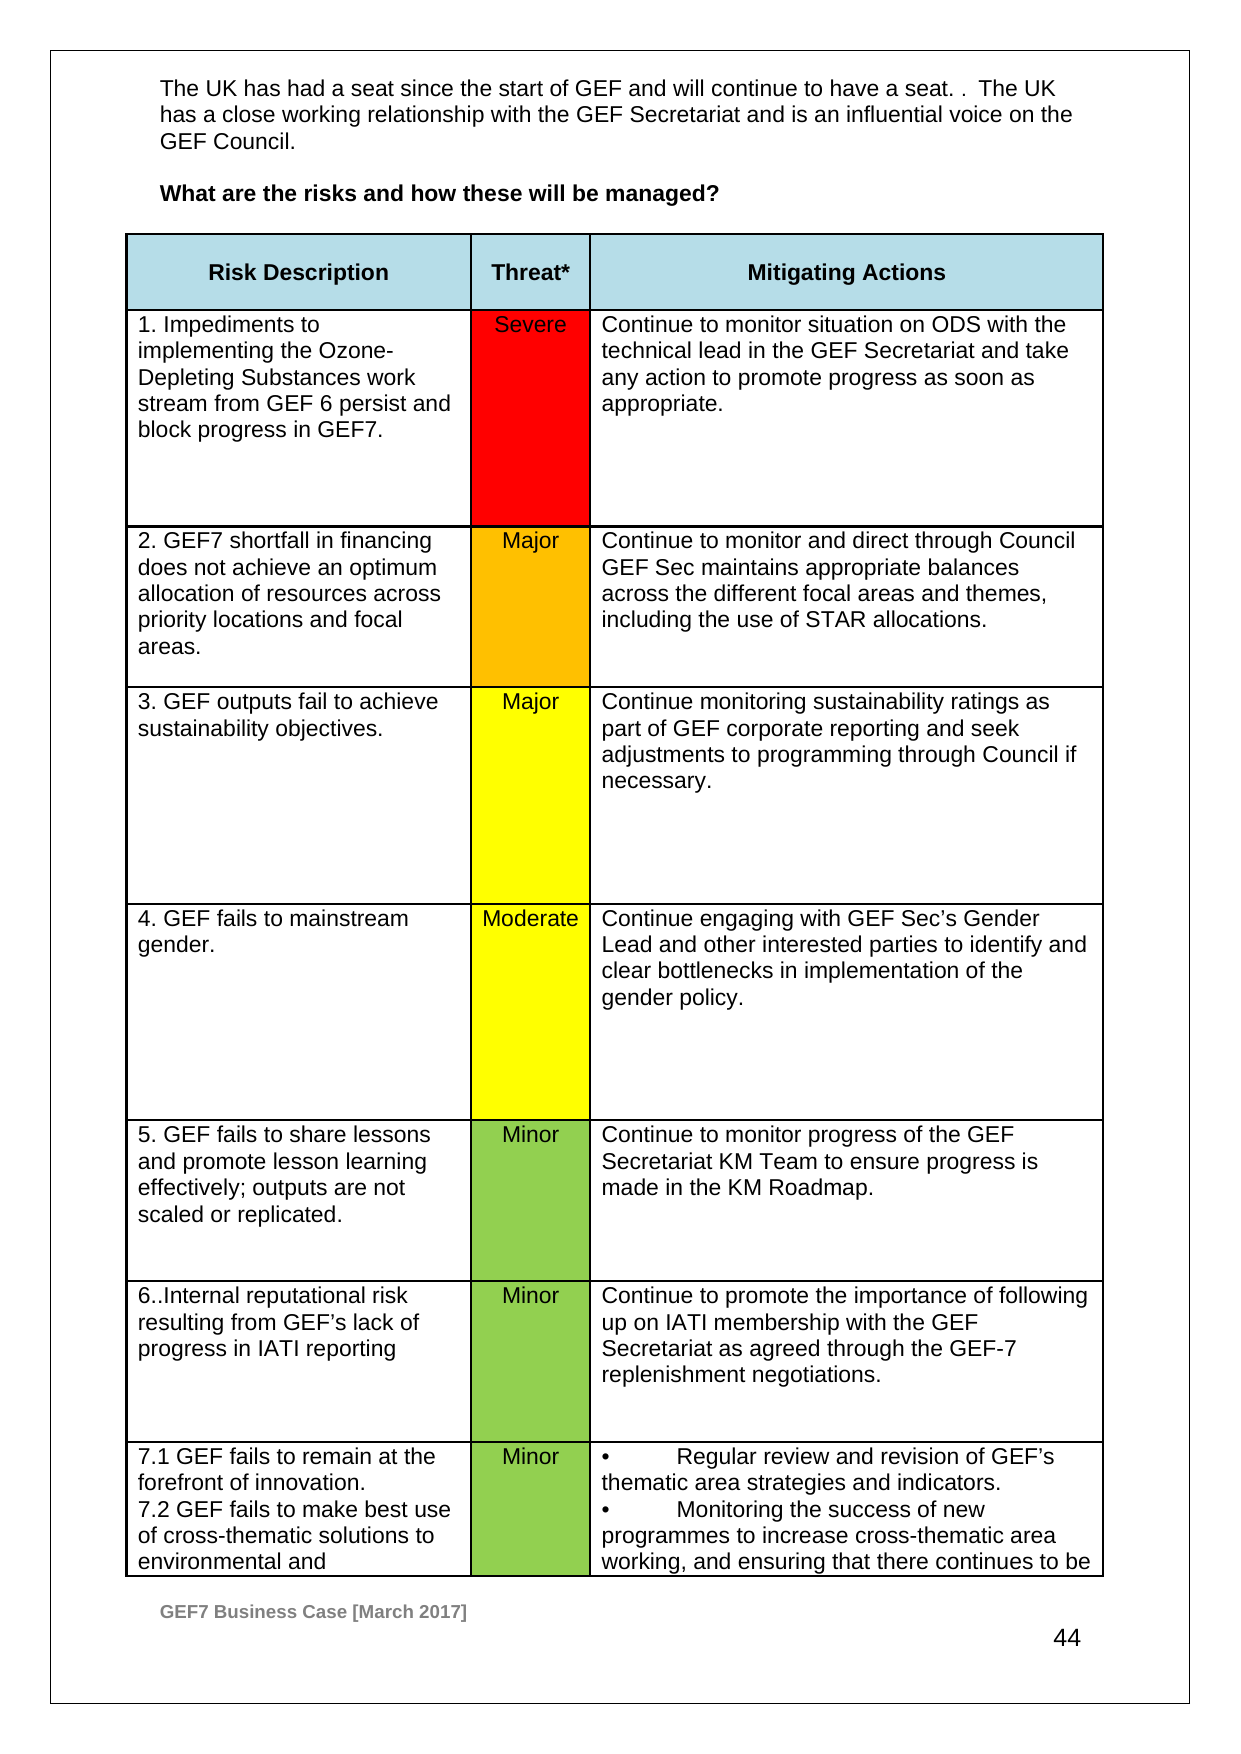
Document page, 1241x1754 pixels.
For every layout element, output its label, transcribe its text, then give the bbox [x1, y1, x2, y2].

table_cell Minor [472, 1443, 589, 1575]
table_cell 7.1 GEF fails to remain at the forefront of innovation. 7.2 GEF fails to make best use of cross-thematic solutions to environmental and [128, 1443, 470, 1575]
subtitle What are the risks and how these will be managed? [159, 180, 1081, 207]
table_cell 3. GEF outputs fail to achieve sustainability objectives. [128, 688, 470, 903]
table_cell Continue to monitor and direct through Council GEF Sec maintains appropriate balances across the different focal areas and themes, including the use of STAR allocations. [591, 528, 1102, 686]
table_cell Continue to promote the importance of following up on IATI membership with the GEF Secretariat as agreed through the GEF-7 replenishment negotiations. [591, 1282, 1102, 1441]
table_cell Severe [472, 311, 589, 525]
table_cell Continue to monitor progress of the GEF Secretariat KM Team to ensure progress is made in the KM Roadmap. [591, 1121, 1102, 1280]
table_cell Minor [472, 1121, 589, 1280]
table_cell Moderate [472, 905, 589, 1119]
table_cell Continue to monitor situation on ODS with the technical lead in the GEF Secretariat and take any action to promote progress as soon as appropriate. [591, 311, 1102, 525]
table_cell 5. GEF fails to share lessons and promote lesson learning effectively; outputs are not scaled or replicated. [128, 1121, 470, 1280]
table_cell Continue engaging with GEF Sec’s Gender Lead and other interested parties to identify and clear bottlenecks in implementation of the gender policy. [591, 905, 1102, 1119]
table_cell Major [472, 688, 589, 903]
table_header Risk Description [128, 235, 470, 309]
table_cell 6..Internal reputational risk resulting from GEF’s lack of progress in IATI reporting [128, 1282, 470, 1441]
table_header Threat* [472, 235, 589, 309]
table_cell • Regular review and revision of GEF’s thematic area strategies and indicators. • Monitoring the success of new programmes to increase cross-thematic area working, and ensuring that there continues to be [591, 1443, 1102, 1575]
table_cell Major [472, 528, 589, 686]
table_cell Continue monitoring sustainability ratings as part of GEF corporate reporting and seek adjustments to programming through Council if necessary. [591, 688, 1102, 903]
table_cell 4. GEF fails to mainstream gender. [128, 905, 470, 1119]
table_cell 2. GEF7 shortfall in financing does not achieve an optimum allocation of resources across priority locations and focal areas. [128, 528, 470, 686]
table_header Mitigating Actions [591, 235, 1102, 309]
text The UK has had a seat since the start of GEF and will continue to have a seat. . The UK has a close working relationship with the GEF Secretariat and is an influential voice on the GEF Council. [159, 75, 1081, 154]
table_cell 1. Impediments to implementing the Ozone-Depleting Substances work stream from GEF 6 persist and block progress in GEF7. [128, 311, 470, 525]
table_cell Minor [472, 1282, 589, 1441]
